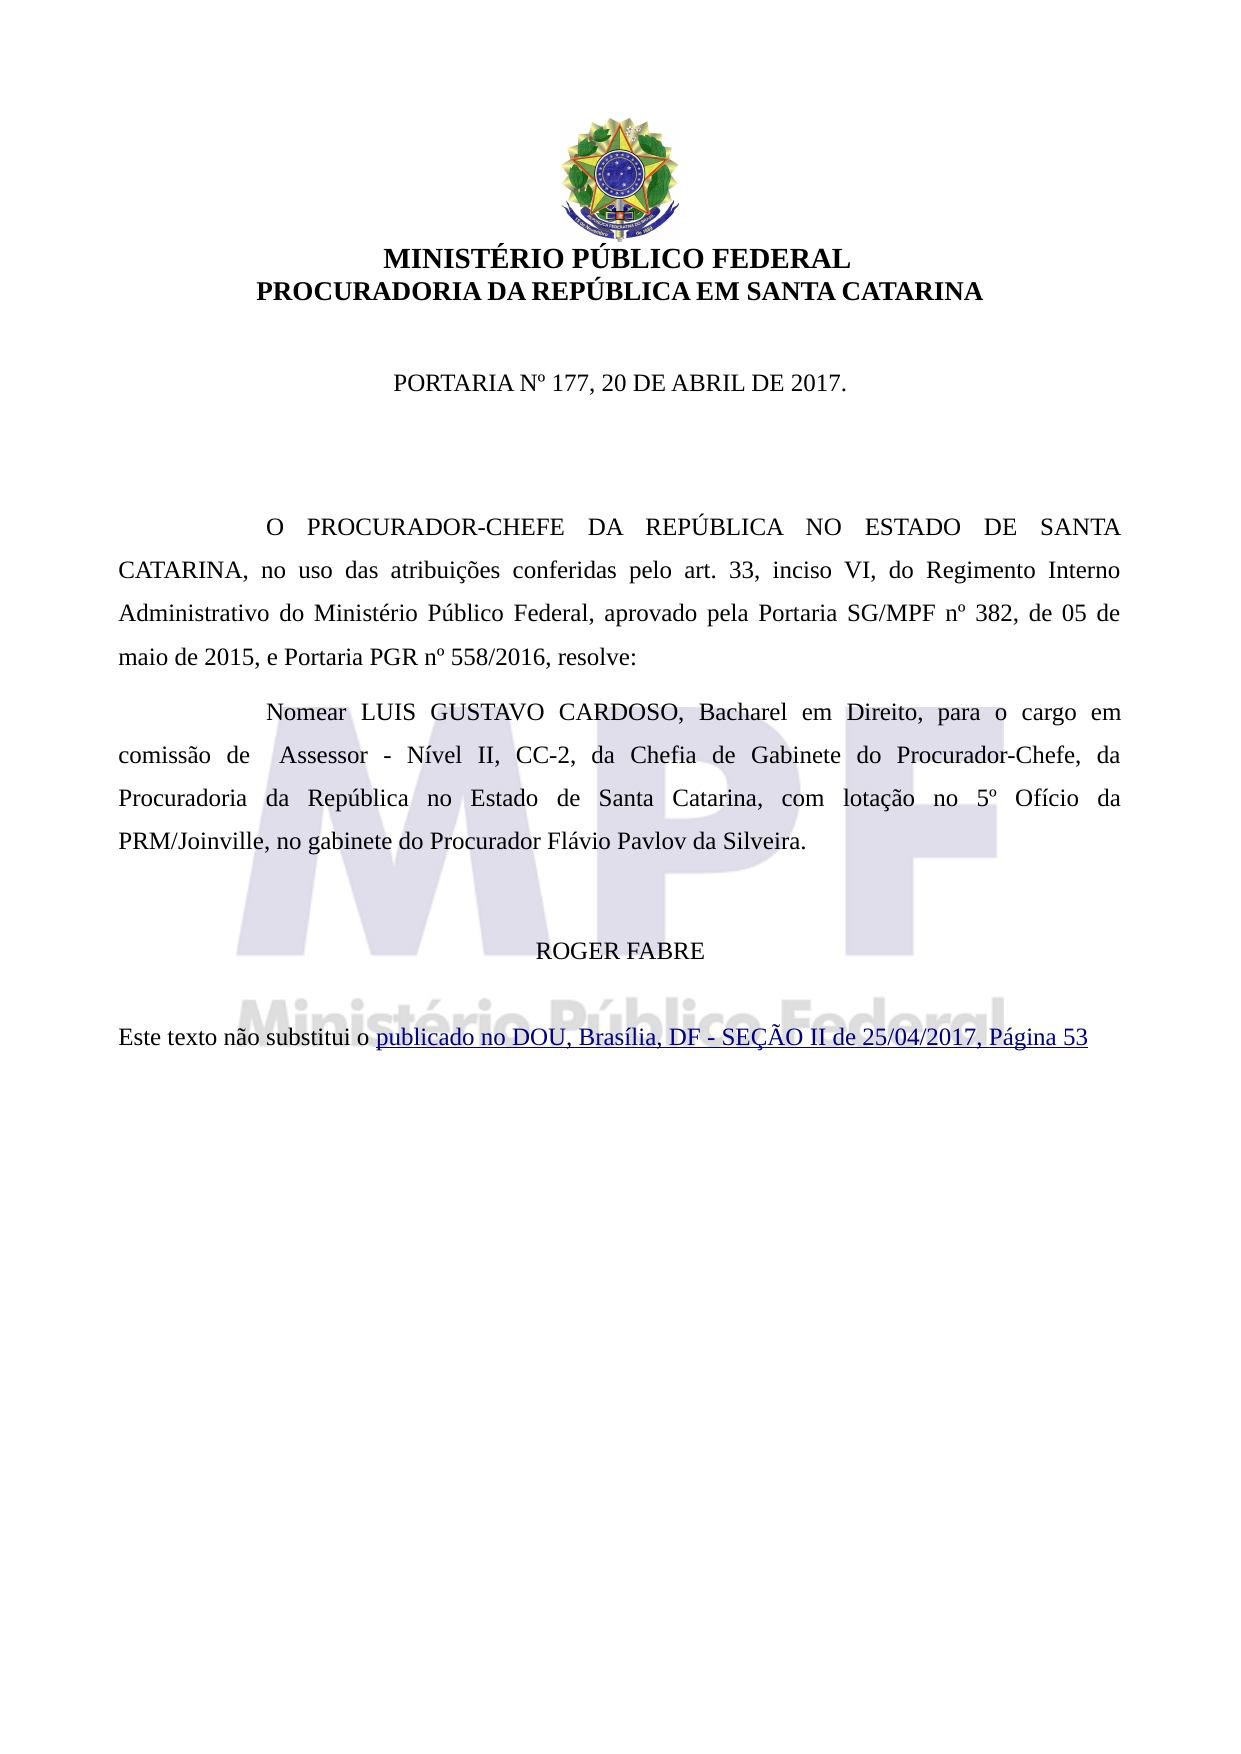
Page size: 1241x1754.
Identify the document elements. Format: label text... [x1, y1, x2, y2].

text PORTARIA Nº 177, 20 DE ABRIL DE 2017. [118, 368, 1122, 397]
picture [236, 964, 1004, 1022]
text MINISTÉRIO PÚBLICO FEDERAL [118, 176, 1122, 275]
picture [236, 855, 1004, 936]
text PROCURADORIA DA REPÚBLICA EM SANTA CATARINA [118, 275, 1122, 306]
text ROGER FABRE [118, 936, 1122, 964]
text Este texto não substitui o publicado no DOU, Brasília, DF - SEÇÃO II de 25/04/2017, Página 53 [118, 1022, 1122, 1051]
text Nomear LUIS GUSTAVO CARDOSO, Bacharel em Direito, para o cargo em comissão de Assessor - Nível II, CC-2, da Chefia de Gabinete do Procurador-Chefe, da Procuradoria da República no Estado de Santa Catarina, com lotação no 5º Ofício da PRM/Joinville, no gabinete do Procurador Flávio Pavlov da Silveira. [118, 697, 1122, 855]
text O PROCURADOR-CHEFE DA REPÚBLICA NO ESTADO DE SANTA CATARINA, no uso das atribuições conferidas pelo art. 33, inciso VI, do Regimento Interno Administrativo do Ministério Público Federal, aprovado pela Portaria SG/MPF nº 382, de 05 de maio de 2015, e Portaria PGR nº 558/2016, resolve: [118, 512, 1122, 670]
